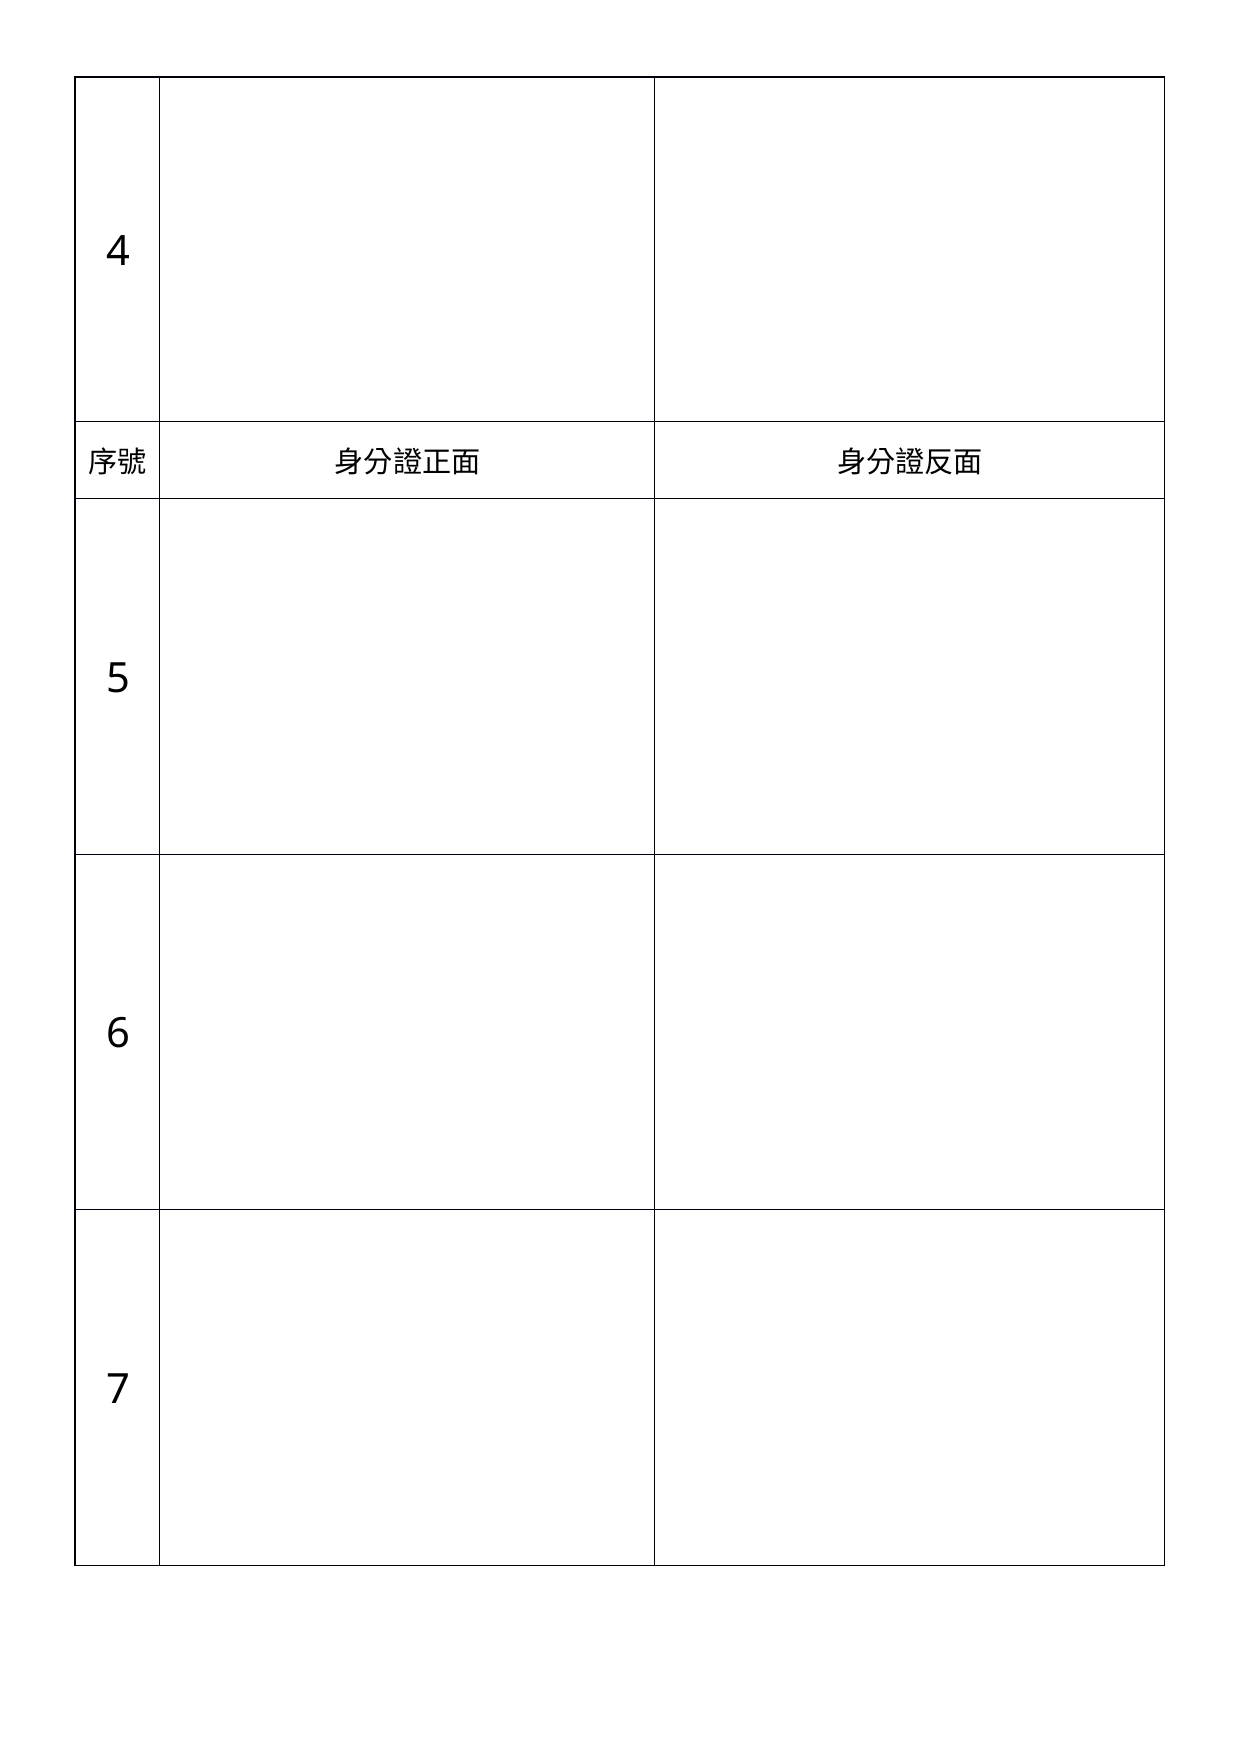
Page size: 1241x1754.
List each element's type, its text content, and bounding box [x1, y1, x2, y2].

table_cell [160, 855, 654, 1209]
table_cell 身分證反面 [655, 422, 1164, 498]
table_cell [655, 1210, 1164, 1565]
table_cell 6 [76, 855, 159, 1209]
table_cell [160, 499, 654, 853]
table_cell [655, 855, 1164, 1209]
table_cell [655, 78, 1164, 421]
table_cell 序號 [76, 422, 159, 498]
table_cell 身分證正面 [160, 422, 654, 498]
table_cell 7 [76, 1210, 159, 1565]
table_cell 4 [76, 78, 159, 421]
table_cell 5 [76, 499, 159, 853]
table_cell [655, 499, 1164, 853]
table_cell [160, 78, 654, 421]
table_cell [160, 1210, 654, 1565]
